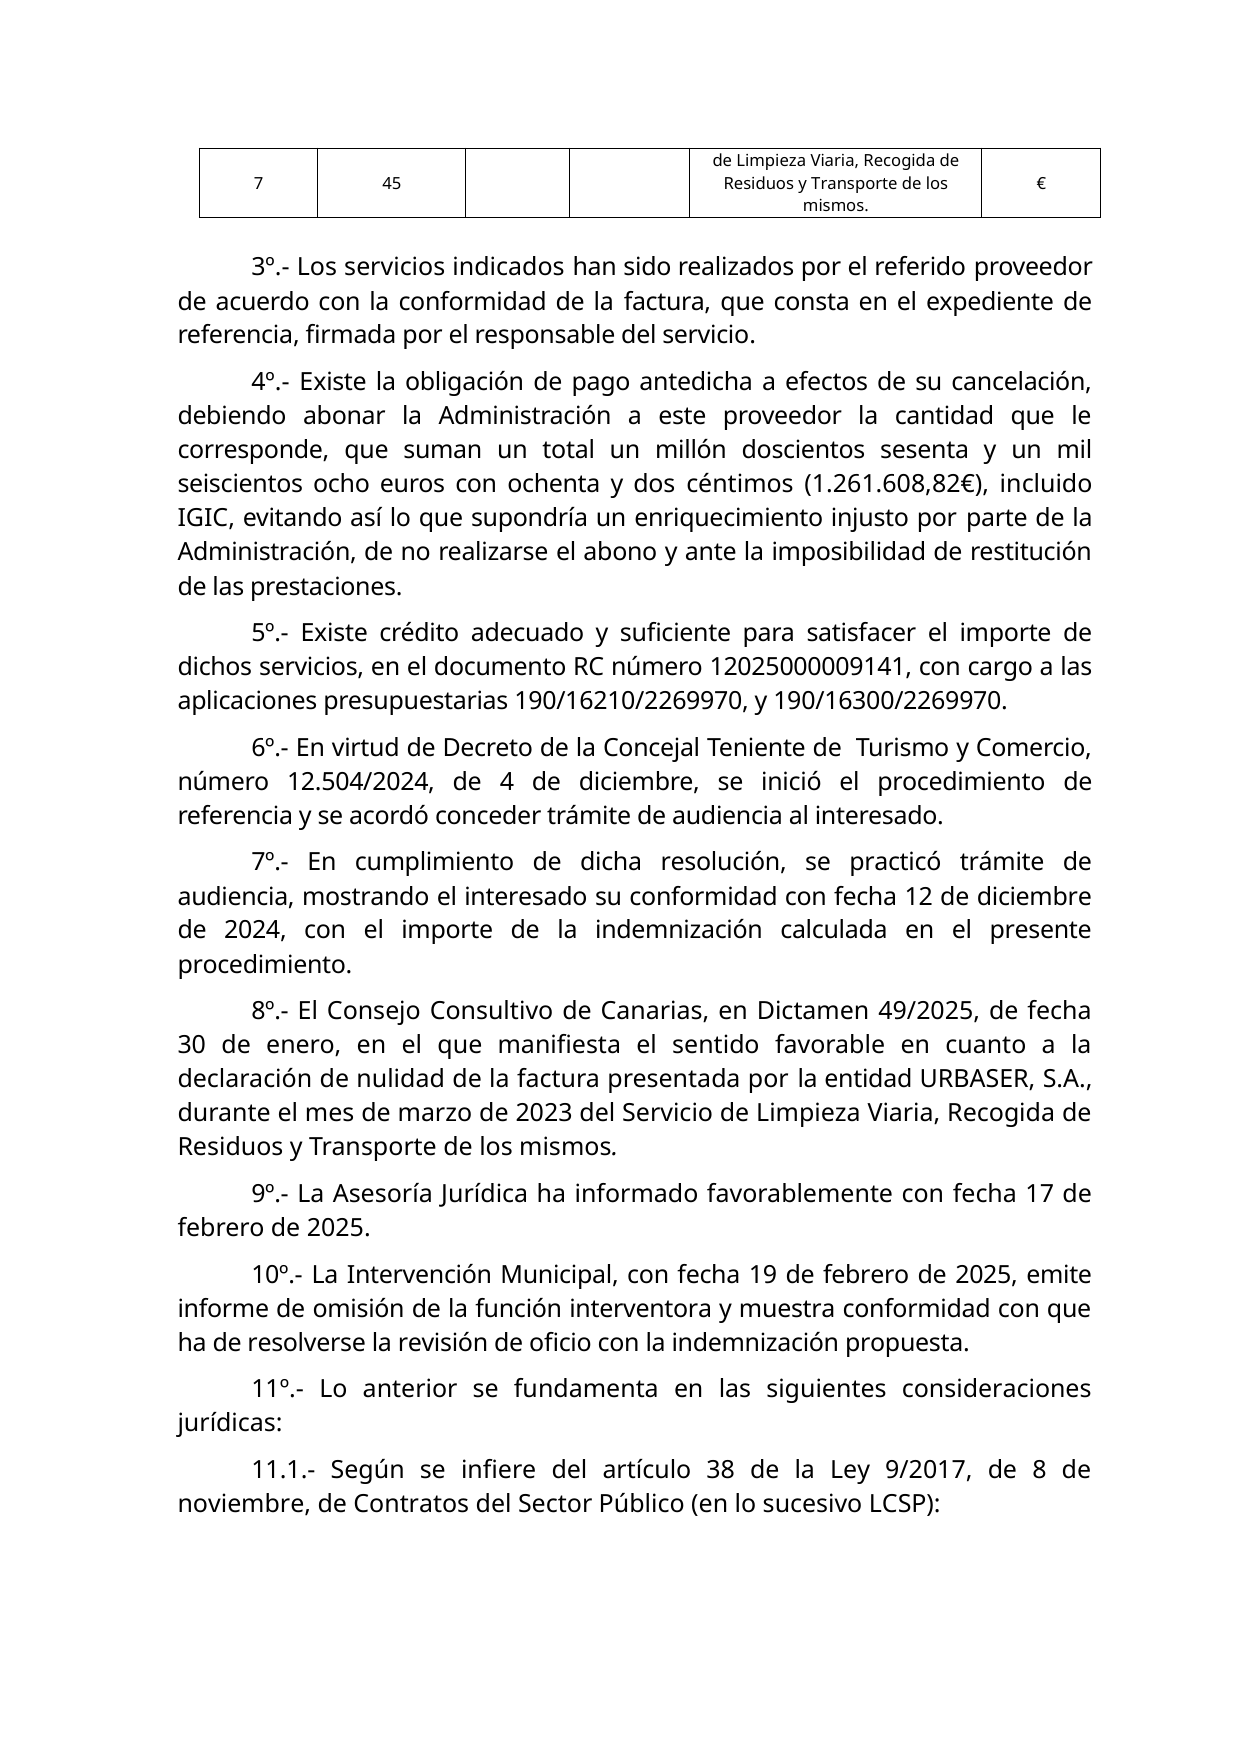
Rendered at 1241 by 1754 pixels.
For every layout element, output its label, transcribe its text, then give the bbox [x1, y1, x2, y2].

text 6º.- En virtud de Decreto de la Concejal Teniente de Turismo y Comercio, número 12.504/2024, de 4 de diciembre, se inició el procedimiento de referencia y se acordó conceder trámite de audiencia al interesado. [177, 729, 1093, 832]
text 5º.- Existe crédito adecuado y suficiente para satisfacer el importe de dichos servicios, en el documento RC número 12025000009141, con cargo a las aplicaciones presupuestarias 190/16210/2269970, y 190/16300/2269970. [177, 615, 1093, 717]
table_cell € [982, 149, 1100, 217]
table_cell [570, 149, 689, 217]
text 7º.- En cumplimiento de dicha resolución, se practicó trámite de audiencia, mostrando el interesado su conformidad con fecha 12 de diciembre de 2024, con el importe de la indemnización calculada en el presente procedimiento. [177, 844, 1093, 980]
text 3º.- Los servicios indicados han sido realizados por el referido proveedor de acuerdo con la conformidad de la factura, que consta en el expediente de referencia, firmada por el responsable del servicio. [177, 249, 1093, 351]
text 9º.- La Asesoría Jurídica ha informado favorablemente con fecha 17 de febrero de 2025. [177, 1176, 1093, 1244]
text 11.1.- Según se infiere del artículo 38 de la Ley 9/2017, de 8 de noviembre, de Contratos del Sector Público (en lo sucesivo LCSP): [177, 1452, 1093, 1520]
text 4º.- Existe la obligación de pago antedicha a efectos de su cancelación, debiendo abonar la Administración a este proveedor la cantidad que le corresponde, que suman un total un millón doscientos sesenta y un mil seiscientos ocho euros con ochenta y dos céntimos (1.261.608,82€), incluido IGIC, evitando así lo que supondría un enriquecimiento injusto por parte de la Administración, de no realizarse el abono y ante la imposibilidad de restitución de las prestaciones. [177, 364, 1093, 602]
table_cell 7 [200, 149, 317, 217]
table_cell [466, 149, 569, 217]
table_cell 45 [318, 149, 465, 217]
text 8º.- El Consejo Consultivo de Canarias, en Dictamen 49/2025, de fecha 30 de enero, en el que manifiesta el sentido favorable en cuanto a la declaración de nulidad de la factura presentada por la entidad URBASER, S.A., durante el mes de marzo de 2023 del Servicio de Limpieza Viaria, Recogida de Residuos y Transporte de los mismos. [177, 993, 1093, 1163]
text 10º.- La Intervención Municipal, con fecha 19 de febrero de 2025, emite informe de omisión de la función interventora y muestra conformidad con que ha de resolverse la revisión de oficio con la indemnización propuesta. [177, 1256, 1093, 1358]
table_cell de Limpieza Viaria, Recogida de Residuos y Transporte de los mismos. [690, 149, 981, 217]
text 11º.- Lo anterior se fundamenta en las siguientes consideraciones jurídicas: [177, 1371, 1093, 1439]
